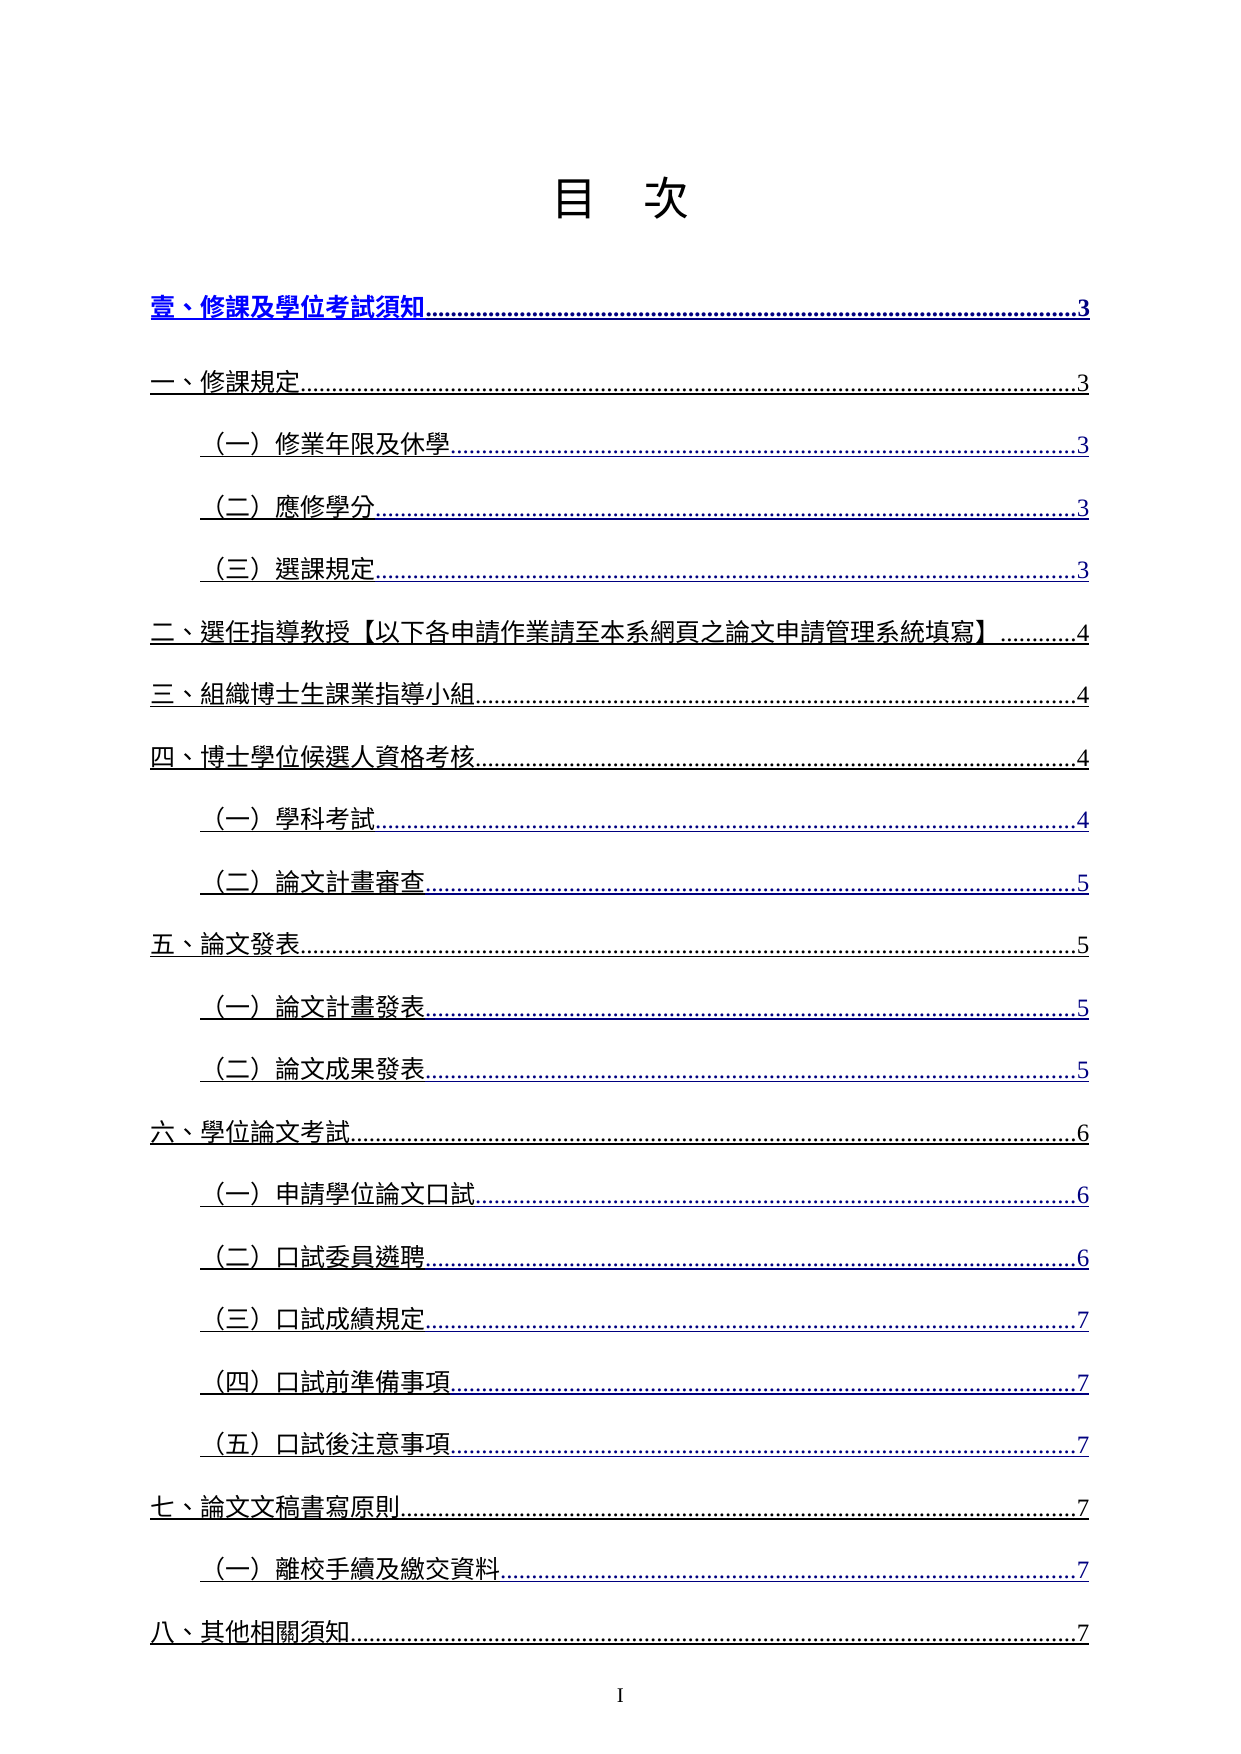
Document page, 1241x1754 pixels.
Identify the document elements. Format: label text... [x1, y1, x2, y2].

text 一、 修課規定 3 [150, 338, 1090, 401]
text （二）應修學分 3 [200, 463, 1090, 526]
text （三）選課規定 3 [200, 526, 1090, 588]
text （二）論文計畫審查 5 [200, 838, 1090, 901]
text （一）離校手續及繳交資料 7 [200, 1526, 1090, 1588]
text 五、 論文發表 5 [150, 901, 1090, 963]
text [150, 319, 1090, 326]
text （二）口試委員遴聘 6 [200, 1213, 1090, 1276]
text （一）修業年限及休學 3 [200, 401, 1090, 463]
text （一）論文計畫發表 5 [200, 963, 1090, 1026]
text 三、 組織博士生課業指導小組 4 [150, 651, 1090, 713]
text （一）學科考試 4 [200, 776, 1090, 838]
text 六、 學位論文考試 6 [150, 1088, 1090, 1151]
text 壹、 修課及學位考試須知 3 [150, 263, 1090, 318]
text 二、 選任指導教授【以下各申請作業請至本系網頁之論文申請管理系統填寫】 4 [150, 588, 1090, 651]
text （一）申請學位論文口試 6 [200, 1151, 1090, 1213]
text （三）口試成績規定 7 [200, 1276, 1090, 1338]
text 八、 其他相關須知 7 [150, 1588, 1090, 1651]
text （二）論文成果發表 5 [200, 1026, 1090, 1088]
text （四）口試前準備事項 7 [200, 1338, 1090, 1401]
text 七、 論文文稿書寫原則 7 [150, 1463, 1090, 1526]
text 目 次 [150, 123, 1090, 248]
text 四、 博士學位候選人資格考核 4 [150, 713, 1090, 776]
text （五）口試後注意事項 7 [200, 1401, 1090, 1463]
